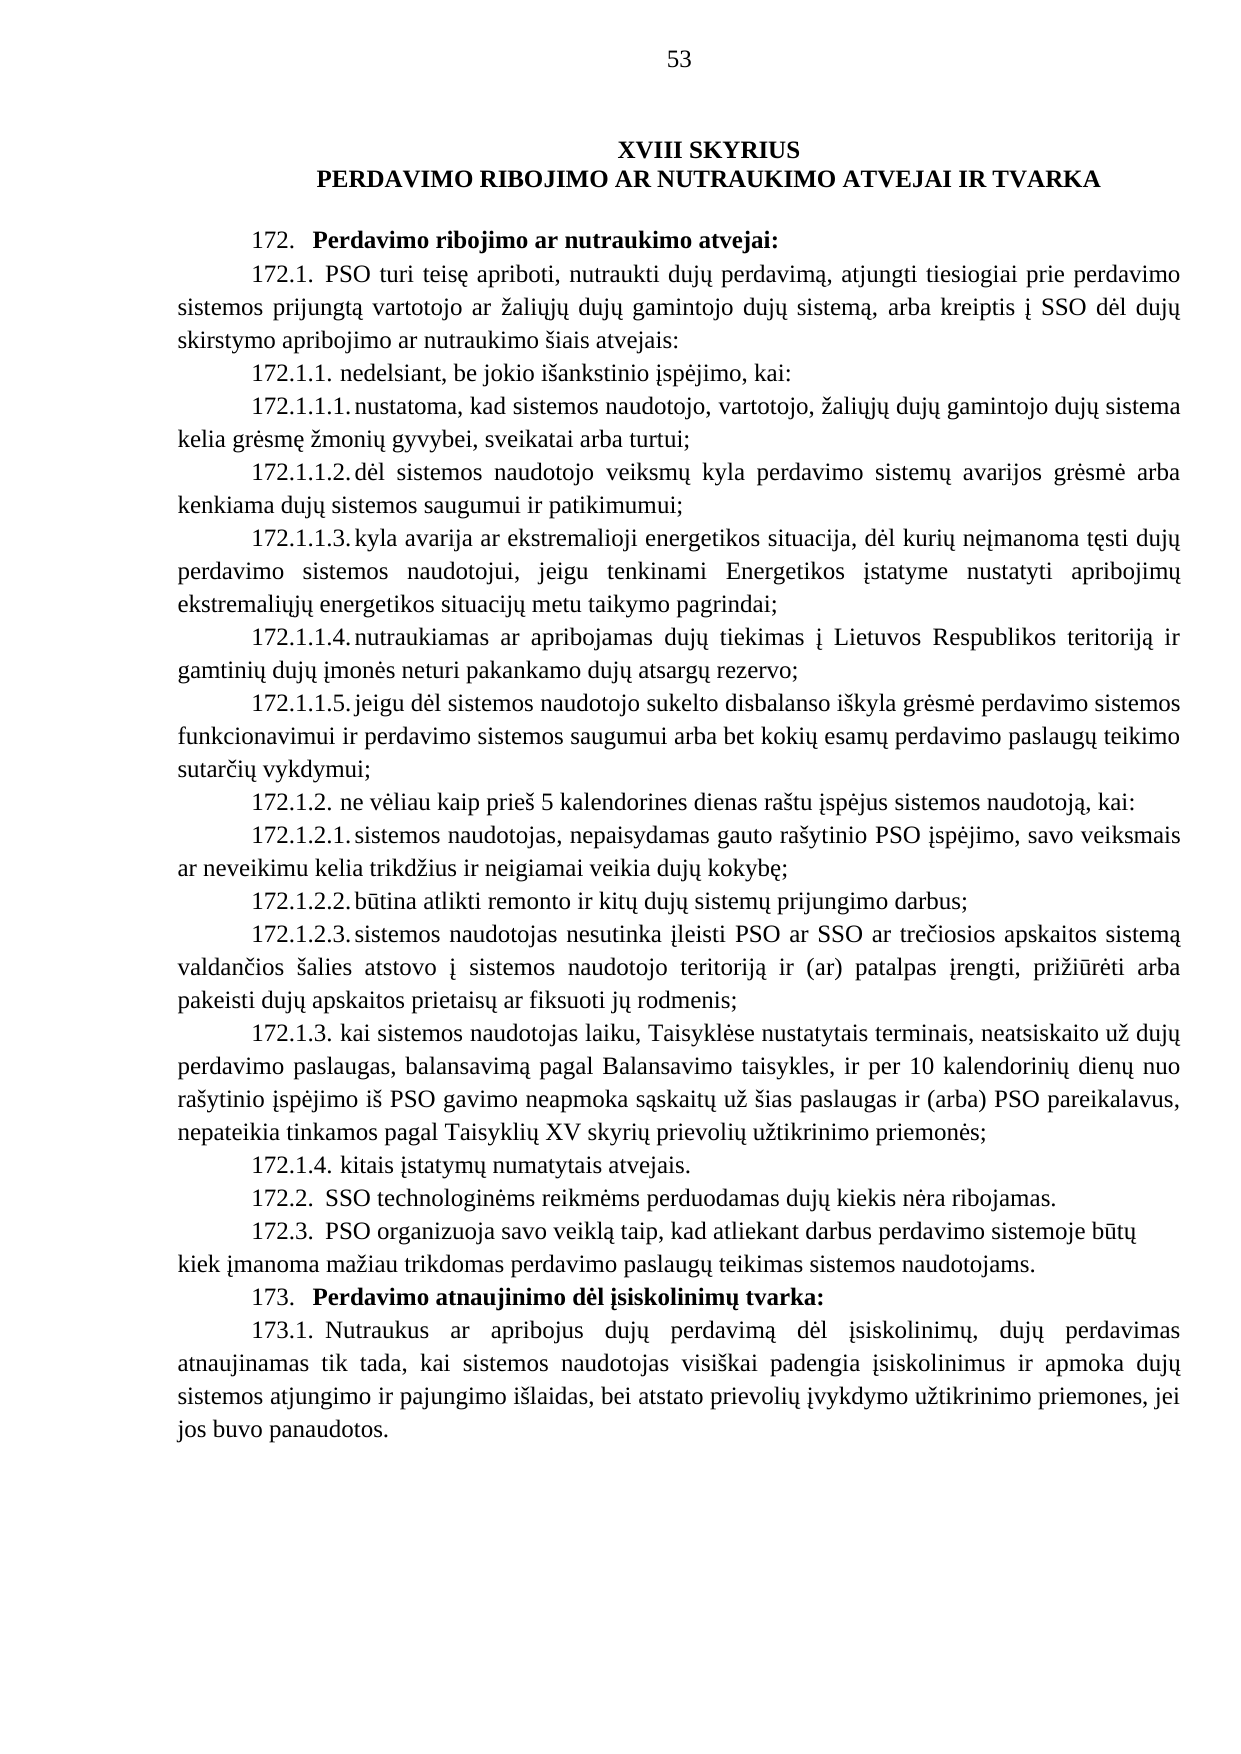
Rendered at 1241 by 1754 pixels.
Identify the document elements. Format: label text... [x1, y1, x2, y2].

text 173.1. Nutraukus ar apribojus dujų perdavimą dėl įsiskolinimų, dujų perdavimas atnaujinamas tik tada, kai sistemos naudotojas visiškai padengia įsiskolinimus ir apmoka dujų sistemos atjungimo ir pajungimo išlaidas, bei atstato prievolių įvykdymo užtikrinimo priemones, jei jos buvo panaudotos. [177, 1315, 1181, 1443]
text 172.1.2.3. sistemos naudotojas nesutinka įleisti PSO ar SSO ar trečiosios apskaitos sistemą valdančios šalies atstovo į sistemos naudotojo teritoriją ir (ar) patalpas įrengti, prižiūrėti arba pakeisti dujų apskaitos prietaisų ar fiksuoti jų rodmenis; [177, 919, 1181, 1014]
text 172.1.4. kitais įstatymų numatytais atvejais. [177, 1150, 1181, 1179]
text 172.1. PSO turi teisę apriboti, nutraukti dujų perdavimą, atjungti tiesiogiai prie perdavimo sistemos prijungtą vartotojo ar žaliųjų dujų gamintojo dujų sistemą, arba kreiptis į SSO dėl dujų skirstymo apribojimo ar nutraukimo šiais atvejais: [177, 259, 1181, 353]
text 172.1.2.2. būtina atlikti remonto ir kitų dujų sistemų prijungimo darbus; [177, 886, 1181, 915]
text 172.1.1.5. jeigu dėl sistemos naudotojo sukelto disbalanso iškyla grėsmė perdavimo sistemos funkcionavimui ir perdavimo sistemos saugumui arba bet kokių esamų perdavimo paslaugų teikimo sutarčių vykdymui; [177, 688, 1181, 783]
text 172.1.1.2. dėl sistemos naudotojo veiksmų kyla perdavimo sistemų avarijos grėsmė arba kenkiama dujų sistemos saugumui ir patikimumui; [177, 457, 1181, 518]
text XVIII SKYRIUS [177, 135, 1181, 164]
text 172.1.2.1. sistemos naudotojas, nepaisydamas gauto rašytinio PSO įspėjimo, savo veiksmais ar neveikimu kelia trikdžius ir neigiamai veikia dujų kokybę; [177, 820, 1181, 882]
text 172.2. SSO technologinėms reikmėms perduodamas dujų kiekis nėra ribojamas. [177, 1183, 1181, 1212]
text 172.1.1. nedelsiant, be jokio išankstinio įspėjimo, kai: [177, 358, 1181, 386]
text PERDAVIMO RIBOJIMO AR NUTRAUKIMO ATVEJAI IR TVARKA [177, 164, 1181, 193]
text 173. Perdavimo atnaujinimo dėl įsiskolinimų tvarka: [177, 1282, 1181, 1311]
text 172.1.1.4. nutraukiamas ar apribojamas dujų tiekimas į Lietuvos Respublikos teritoriją ir gamtinių dujų įmonės neturi pakankamo dujų atsargų rezervo; [177, 622, 1181, 684]
text 172.1.1.1. nustatoma, kad sistemos naudotojo, vartotojo, žaliųjų dujų gamintojo dujų sistema kelia grėsmę žmonių gyvybei, sveikatai arba turtui; [177, 391, 1181, 452]
text 172. Perdavimo ribojimo ar nutraukimo atvejai: [177, 226, 1181, 254]
text 172.1.3. kai sistemos naudotojas laiku, Taisyklėse nustatytais terminais, neatsiskaito už dujų perdavimo paslaugas, balansavimą pagal Balansavimo taisykles, ir per 10 kalendorinių dienų nuo rašytinio įspėjimo iš PSO gavimo neapmoka sąskaitų už šias paslaugas ir (arba) PSO pareikalavus, nepateikia tinkamos pagal Taisyklių XV skyrių prievolių užtikrinimo priemonės; [177, 1018, 1181, 1146]
text 172.1.2. ne vėliau kaip prieš 5 kalendorines dienas raštu įspėjus sistemos naudotoją, kai: [177, 787, 1181, 816]
text 172.1.1.3. kyla avarija ar ekstremalioji energetikos situacija, dėl kurių neįmanoma tęsti dujų perdavimo sistemos naudotojui, jeigu tenkinami Energetikos įstatyme nustatyti apribojimų ekstremaliųjų energetikos situacijų metu taikymo pagrindai; [177, 523, 1181, 618]
text 172.3. PSO organizuoja savo veiklą taip, kad atliekant darbus perdavimo sistemoje būtų kiek įmanoma mažiau trikdomas perdavimo paslaugų teikimas sistemos naudotojams. [177, 1216, 1181, 1278]
